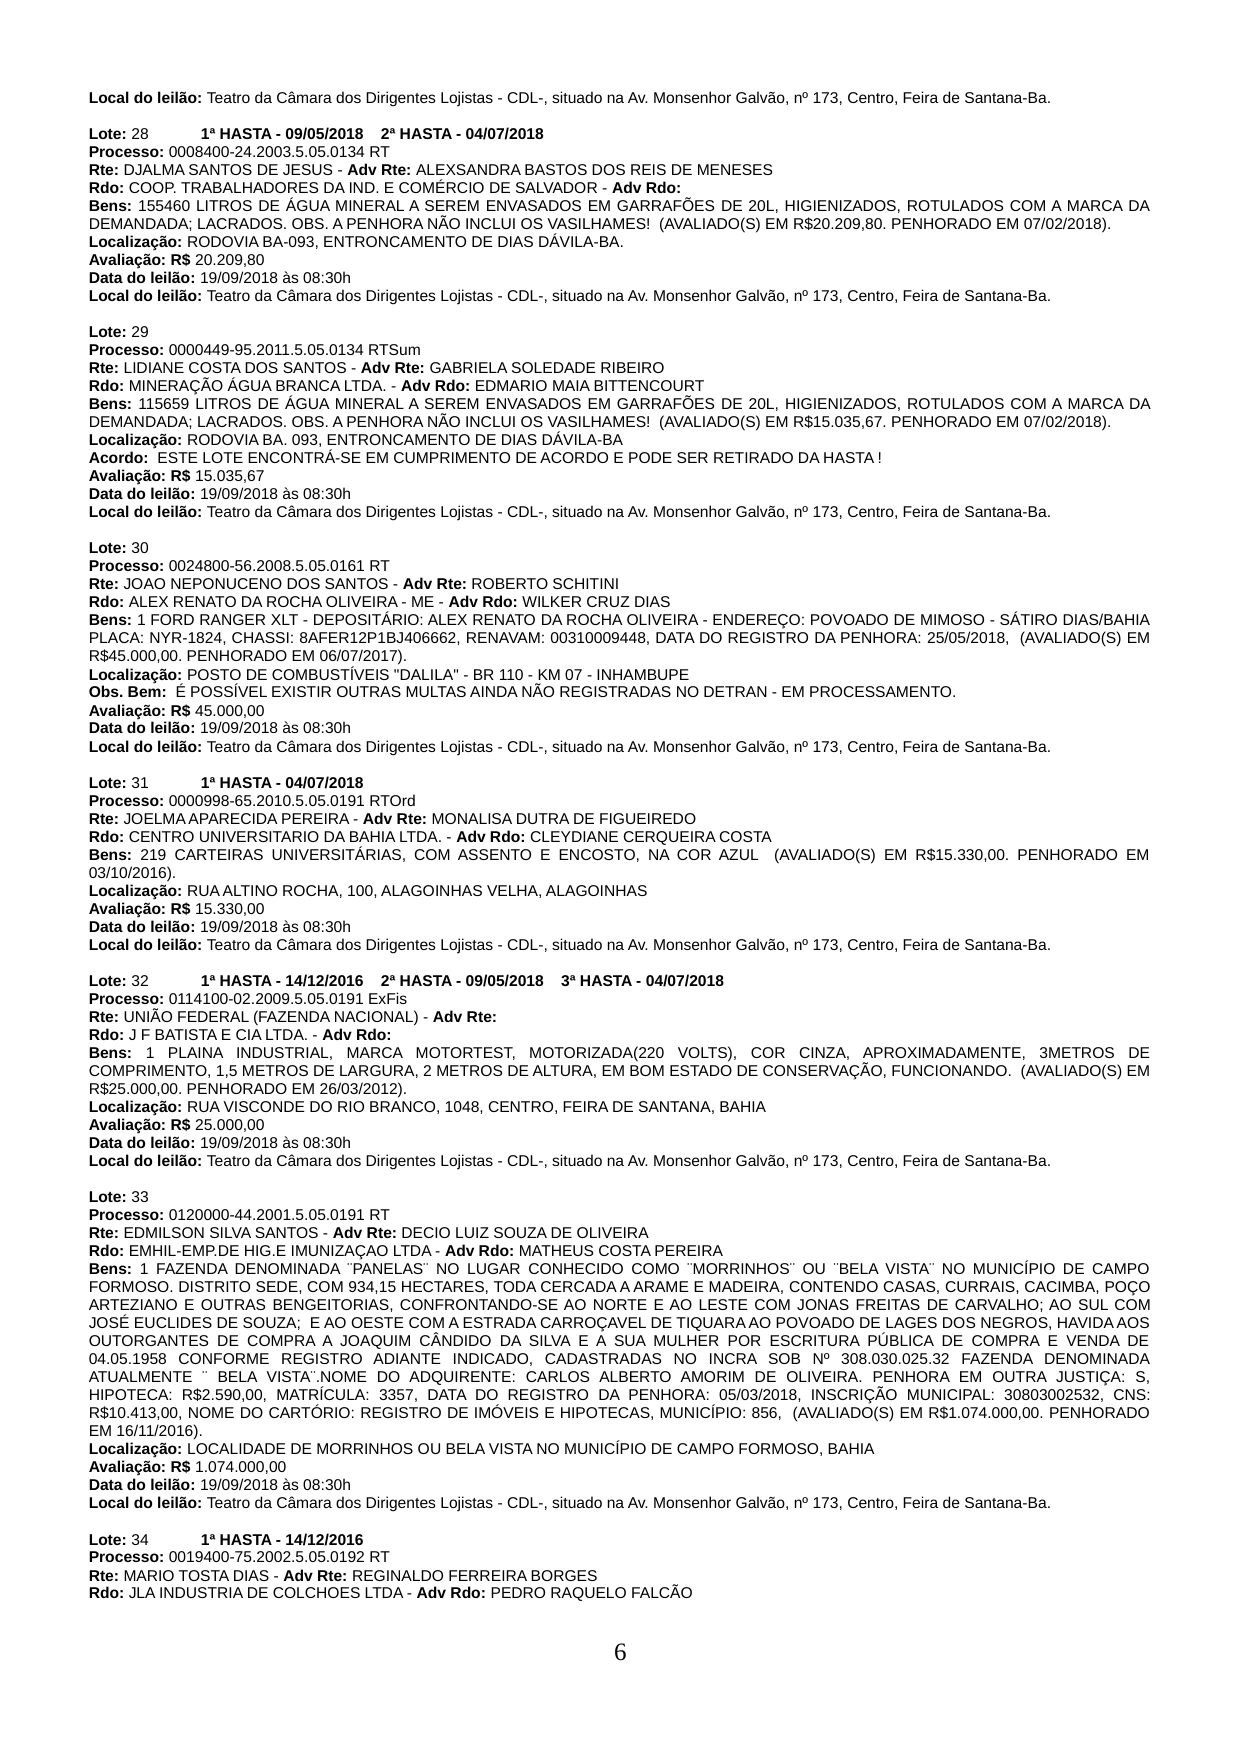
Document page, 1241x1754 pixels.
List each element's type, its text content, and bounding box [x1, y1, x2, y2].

text Localização: RODOVIA BA. 093, ENTRONCAMENTO DE DIAS DÁVILA-BA [88, 431, 1152, 449]
text Rte: LIDIANE COSTA DOS SANTOS - Adv Rte: GABRIELA SOLEDADE RIBEIRO [88, 359, 1152, 377]
text Data do leilão: 19/09/2018 às 08:30h [88, 719, 1152, 737]
text Avaliação: R$ 15.330,00 [88, 899, 1152, 917]
text Rdo: J F BATISTA E CIA LTDA. - Adv Rdo: [88, 1026, 1152, 1044]
text Rdo: ALEX RENATO DA ROCHA OLIVEIRA - ME - Adv Rdo: WILKER CRUZ DIAS [88, 593, 1152, 611]
text Localização: RUA VISCONDE DO RIO BRANCO, 1048, CENTRO, FEIRA DE SANTANA, BAHIA [88, 1098, 1152, 1116]
text Processo: 0120000-44.2001.5.05.0191 RT [88, 1206, 1152, 1224]
text Avaliação: R$ 1.074.000,00 [88, 1458, 1152, 1476]
text Rte: UNIÃO FEDERAL (FAZENDA NACIONAL) - Adv Rte: [88, 1008, 1152, 1026]
text Rte: MARIO TOSTA DIAS - Adv Rte: REGINALDO FERREIRA BORGES [88, 1566, 1152, 1584]
text Acordo: ESTE LOTE ENCONTRÁ-SE EM CUMPRIMENTO DE ACORDO E PODE SER RETIRADO DA HASTA ! [88, 449, 1152, 467]
text Rdo: COOP. TRABALHADORES DA IND. E COMÉRCIO DE SALVADOR - Adv Rdo: [88, 179, 1152, 197]
text Processo: 0000998-65.2010.5.05.0191 RTOrd [88, 791, 1152, 809]
text Processo: 0000449-95.2011.5.05.0134 RTSum [88, 341, 1152, 359]
text Avaliação: R$ 45.000,00 [88, 701, 1152, 719]
text Avaliação: R$ 25.000,00 [88, 1116, 1152, 1134]
text Localização: POSTO DE COMBUSTÍVEIS "DALILA" - BR 110 - KM 07 - INHAMBUPE [88, 665, 1152, 683]
text Rte: JOAO NEPONUCENO DOS SANTOS - Adv Rte: ROBERTO SCHITINI [88, 575, 1152, 593]
text Lote: 28 1ª HASTA - 09/05/2018 2ª HASTA - 04/07/2018 [88, 124, 1152, 143]
text Data do leilão: 19/09/2018 às 08:30h [88, 269, 1152, 287]
text Rte: DJALMA SANTOS DE JESUS - Adv Rte: ALEXSANDRA BASTOS DOS REIS DE MENESES [88, 161, 1152, 179]
text Bens: 219 CARTEIRAS UNIVERSITÁRIAS, COM ASSENTO E ENCOSTO, NA COR AZUL (AVALIADO(S) EM R$15.330,00. PENHORADO EM 03/10/2016). [88, 845, 1152, 881]
text Lote: 29 [88, 323, 1152, 341]
text Processo: 0024800-56.2008.5.05.0161 RT [88, 557, 1152, 575]
text Rte: JOELMA APARECIDA PEREIRA - Adv Rte: MONALISA DUTRA DE FIGUEIREDO [88, 809, 1152, 827]
text Bens: 1 FORD RANGER XLT - DEPOSITÁRIO: ALEX RENATO DA ROCHA OLIVEIRA - ENDEREÇO: POVOADO DE MIMOSO - SÁTIRO DIAS/BAHIA PLACA: NYR-1824, CHASSI: 8AFER12P1BJ406662, RENAVAM: 00310009448, DATA DO REGISTRO DA PENHORA: 25/05/2018, (AVALIADO(S) EM R$45.000,00. PENHORADO EM 06/07/2017). [88, 611, 1152, 665]
text Rdo: JLA INDUSTRIA DE COLCHOES LTDA - Adv Rdo: PEDRO RAQUELO FALCÃO [88, 1584, 1152, 1602]
text Lote: 34 1ª HASTA - 14/12/2016 [88, 1530, 1152, 1548]
text Lote: 30 [88, 539, 1152, 557]
text Rdo: CENTRO UNIVERSITARIO DA BAHIA LTDA. - Adv Rdo: CLEYDIANE CERQUEIRA COSTA [88, 827, 1152, 845]
text Localização: RODOVIA BA-093, ENTRONCAMENTO DE DIAS DÁVILA-BA. [88, 233, 1152, 251]
text Data do leilão: 19/09/2018 às 08:30h [88, 1476, 1152, 1494]
text Local do leilão: Teatro da Câmara dos Dirigentes Lojistas - CDL-, situado na Av. Monsenhor Galvão, nº 173, Centro, Feira de Santana-Ba. [88, 503, 1152, 521]
text Processo: 0114100-02.2009.5.05.0191 ExFis [88, 989, 1152, 1008]
text Avaliação: R$ 15.035,67 [88, 467, 1152, 485]
text Local do leilão: Teatro da Câmara dos Dirigentes Lojistas - CDL-, situado na Av. Monsenhor Galvão, nº 173, Centro, Feira de Santana-Ba. [88, 287, 1152, 305]
text Data do leilão: 19/09/2018 às 08:30h [88, 917, 1152, 936]
text Bens: 1 PLAINA INDUSTRIAL, MARCA MOTORTEST, MOTORIZADA(220 VOLTS), COR CINZA, APROXIMADAMENTE, 3METROS DE COMPRIMENTO, 1,5 METROS DE LARGURA, 2 METROS DE ALTURA, EM BOM ESTADO DE CONSERVAÇÃO, FUNCIONANDO. (AVALIADO(S) EM R$25.000,00. PENHORADO EM 26/03/2012). [88, 1044, 1152, 1098]
text Local do leilão: Teatro da Câmara dos Dirigentes Lojistas - CDL-, situado na Av. Monsenhor Galvão, nº 173, Centro, Feira de Santana-Ba. [88, 936, 1152, 953]
text Avaliação: R$ 20.209,80 [88, 251, 1152, 269]
text Obs. Bem: É POSSÍVEL EXISTIR OUTRAS MULTAS AINDA NÃO REGISTRADAS NO DETRAN - EM PROCESSAMENTO. [88, 683, 1152, 701]
text Lote: 32 1ª HASTA - 14/12/2016 2ª HASTA - 09/05/2018 3ª HASTA - 04/07/2018 [88, 972, 1152, 989]
text Data do leilão: 19/09/2018 às 08:30h [88, 1134, 1152, 1152]
text Processo: 0008400-24.2003.5.05.0134 RT [88, 143, 1152, 161]
text Data do leilão: 19/09/2018 às 08:30h [88, 485, 1152, 503]
text Localização: LOCALIDADE DE MORRINHOS OU BELA VISTA NO MUNICÍPIO DE CAMPO FORMOSO, BAHIA [88, 1440, 1152, 1458]
text Bens: 1 FAZENDA DENOMINADA ¨PANELAS¨ NO LUGAR CONHECIDO COMO ¨MORRINHOS¨ OU ¨BELA VISTA¨ NO MUNICÍPIO DE CAMPO FORMOSO. DISTRITO SEDE, COM 934,15 HECTARES, TODA CERCADA A ARAME E MADEIRA, CONTENDO CASAS, CURRAIS, CACIMBA, POÇO ARTEZIANO E OUTRAS BENGEITORIAS, CONFRONTANDO-SE AO NORTE E AO LESTE COM JONAS FREITAS DE CARVALHO; AO SUL COM JOSÉ EUCLIDES DE SOUZA; E AO OESTE COM A ESTRADA CARROÇAVEL DE TIQUARA AO POVOADO DE LAGES DOS NEGROS, HAVIDA AOS OUTORGANTES DE COMPRA A JOAQUIM CÂNDIDO DA SILVA E A SUA MULHER POR ESCRITURA PÚBLICA DE COMPRA E VENDA DE 04.05.1958 CONFORME REGISTRO ADIANTE INDICADO, CADASTRADAS NO INCRA SOB Nº 308.030.025.32 FAZENDA DENOMINADA ATUALMENTE ¨ BELA VISTA¨.NOME DO ADQUIRENTE: CARLOS ALBERTO AMORIM DE OLIVEIRA. PENHORA EM OUTRA JUSTIÇA: S, HIPOTECA: R$2.590,00, MATRÍCULA: 3357, DATA DO REGISTRO DA PENHORA: 05/03/2018, INSCRIÇÃO MUNICIPAL: 30803002532, CNS: R$10.413,00, NOME DO CARTÓRIO: REGISTRO DE IMÓVEIS E HIPOTECAS, MUNICÍPIO: 856, (AVALIADO(S) EM R$1.074.000,00. PENHORADO EM 16/11/2016). [88, 1260, 1152, 1440]
text Rdo: EMHIL-EMP.DE HIG.E IMUNIZAÇAO LTDA - Adv Rdo: MATHEUS COSTA PEREIRA [88, 1242, 1152, 1260]
text Local do leilão: Teatro da Câmara dos Dirigentes Lojistas - CDL-, situado na Av. Monsenhor Galvão, nº 173, Centro, Feira de Santana-Ba. [88, 737, 1152, 755]
text Rdo: MINERAÇÃO ÁGUA BRANCA LTDA. - Adv Rdo: EDMARIO MAIA BITTENCOURT [88, 377, 1152, 395]
text Local do leilão: Teatro da Câmara dos Dirigentes Lojistas - CDL-, situado na Av. Monsenhor Galvão, nº 173, Centro, Feira de Santana-Ba. [88, 1494, 1152, 1512]
text Rte: EDMILSON SILVA SANTOS - Adv Rte: DECIO LUIZ SOUZA DE OLIVEIRA [88, 1224, 1152, 1242]
text Processo: 0019400-75.2002.5.05.0192 RT [88, 1548, 1152, 1566]
text Bens: 155460 LITROS DE ÁGUA MINERAL A SEREM ENVASADOS EM GARRAFÕES DE 20L, HIGIENIZADOS, ROTULADOS COM A MARCA DA DEMANDADA; LACRADOS. OBS. A PENHORA NÃO INCLUI OS VASILHAMES! (AVALIADO(S) EM R$20.209,80. PENHORADO EM 07/02/2018). [88, 197, 1152, 233]
text Local do leilão: Teatro da Câmara dos Dirigentes Lojistas - CDL-, situado na Av. Monsenhor Galvão, nº 173, Centro, Feira de Santana-Ba. [88, 1152, 1152, 1170]
text Bens: 115659 LITROS DE ÁGUA MINERAL A SEREM ENVASADOS EM GARRAFÕES DE 20L, HIGIENIZADOS, ROTULADOS COM A MARCA DA DEMANDADA; LACRADOS. OBS. A PENHORA NÃO INCLUI OS VASILHAMES! (AVALIADO(S) EM R$15.035,67. PENHORADO EM 07/02/2018). [88, 395, 1152, 431]
text Localização: RUA ALTINO ROCHA, 100, ALAGOINHAS VELHA, ALAGOINHAS [88, 881, 1152, 899]
text Lote: 31 1ª HASTA - 04/07/2018 [88, 773, 1152, 791]
text Lote: 33 [88, 1188, 1152, 1206]
text Local do leilão: Teatro da Câmara dos Dirigentes Lojistas - CDL-, situado na Av. Monsenhor Galvão, nº 173, Centro, Feira de Santana-Ba. [88, 88, 1152, 107]
